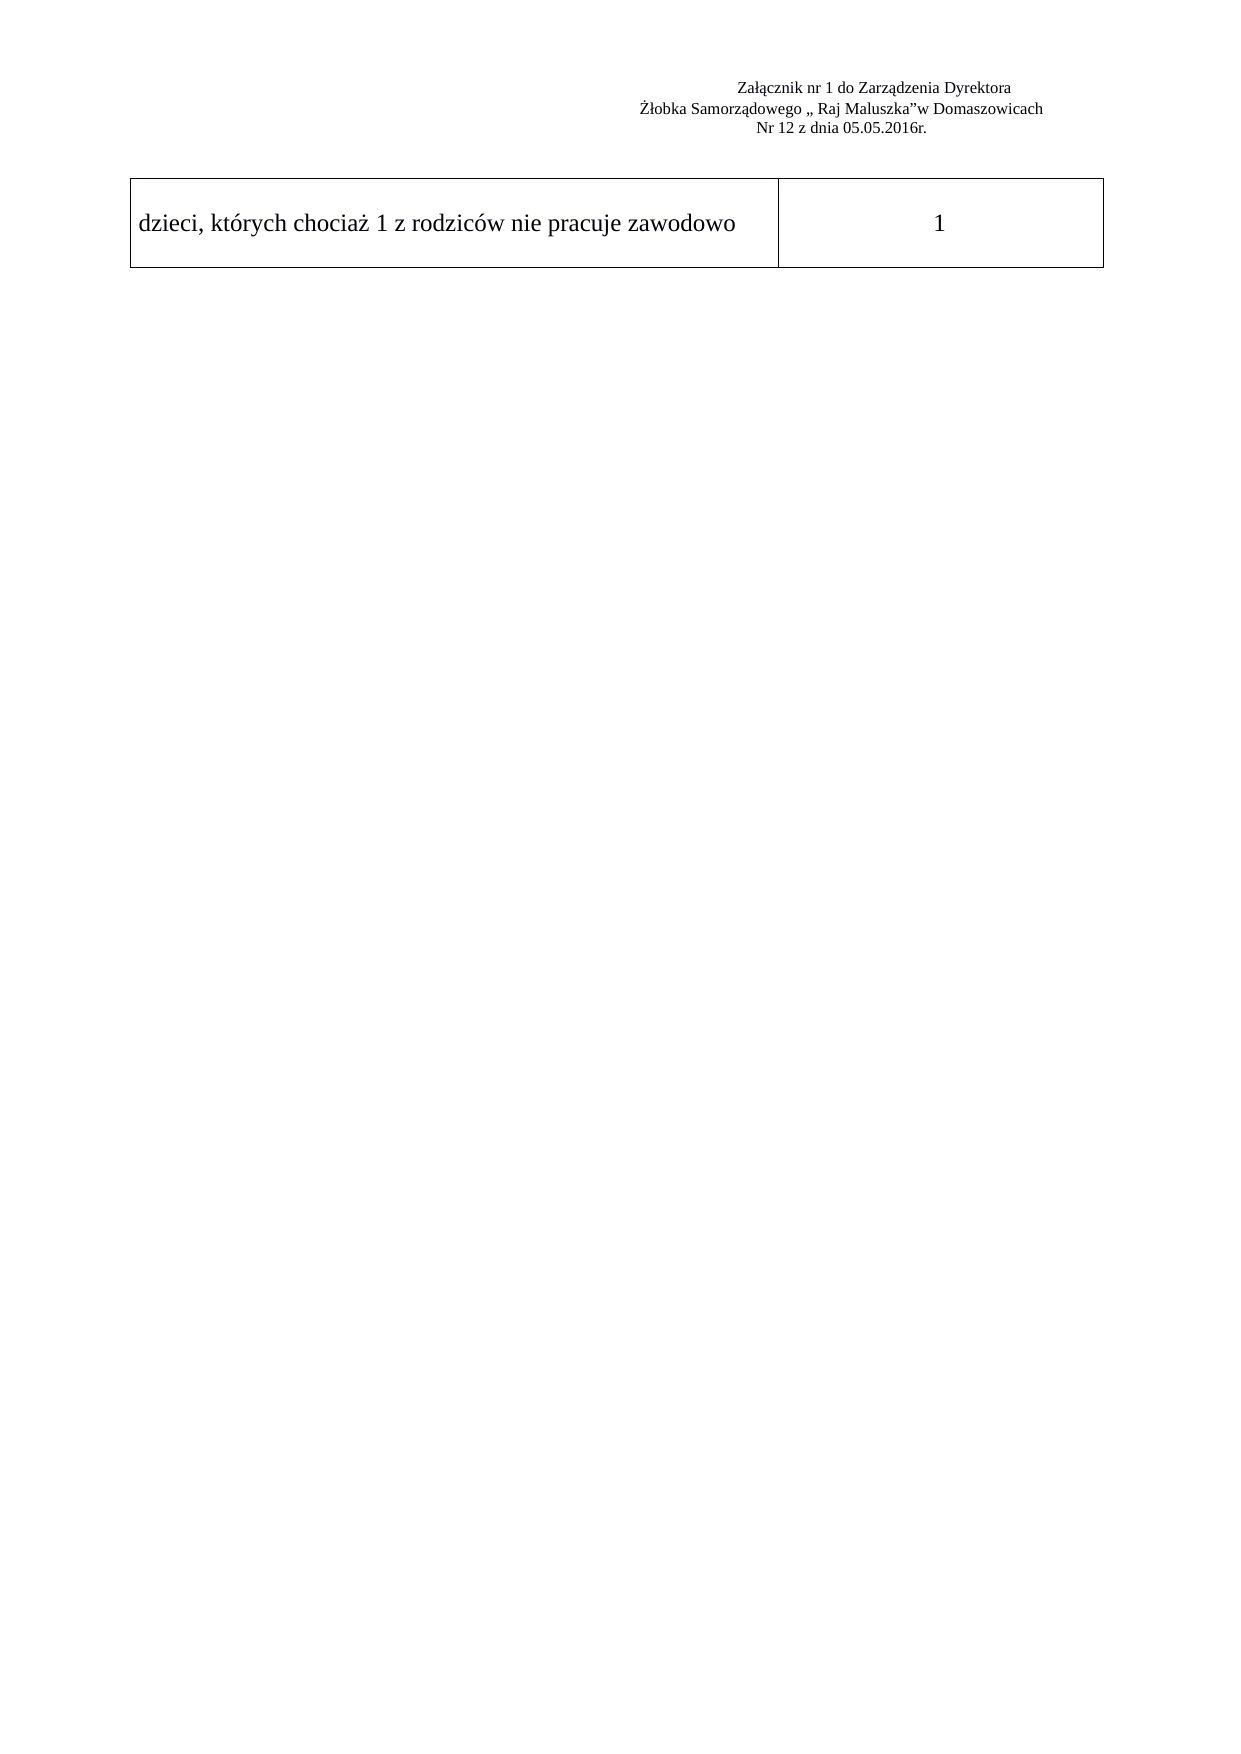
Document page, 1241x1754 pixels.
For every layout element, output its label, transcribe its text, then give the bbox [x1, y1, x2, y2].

table_cell dzieci, których chociaż 1 z rodziców nie pracuje zawodowo [131, 179, 778, 267]
table_cell 1 [779, 179, 1103, 267]
